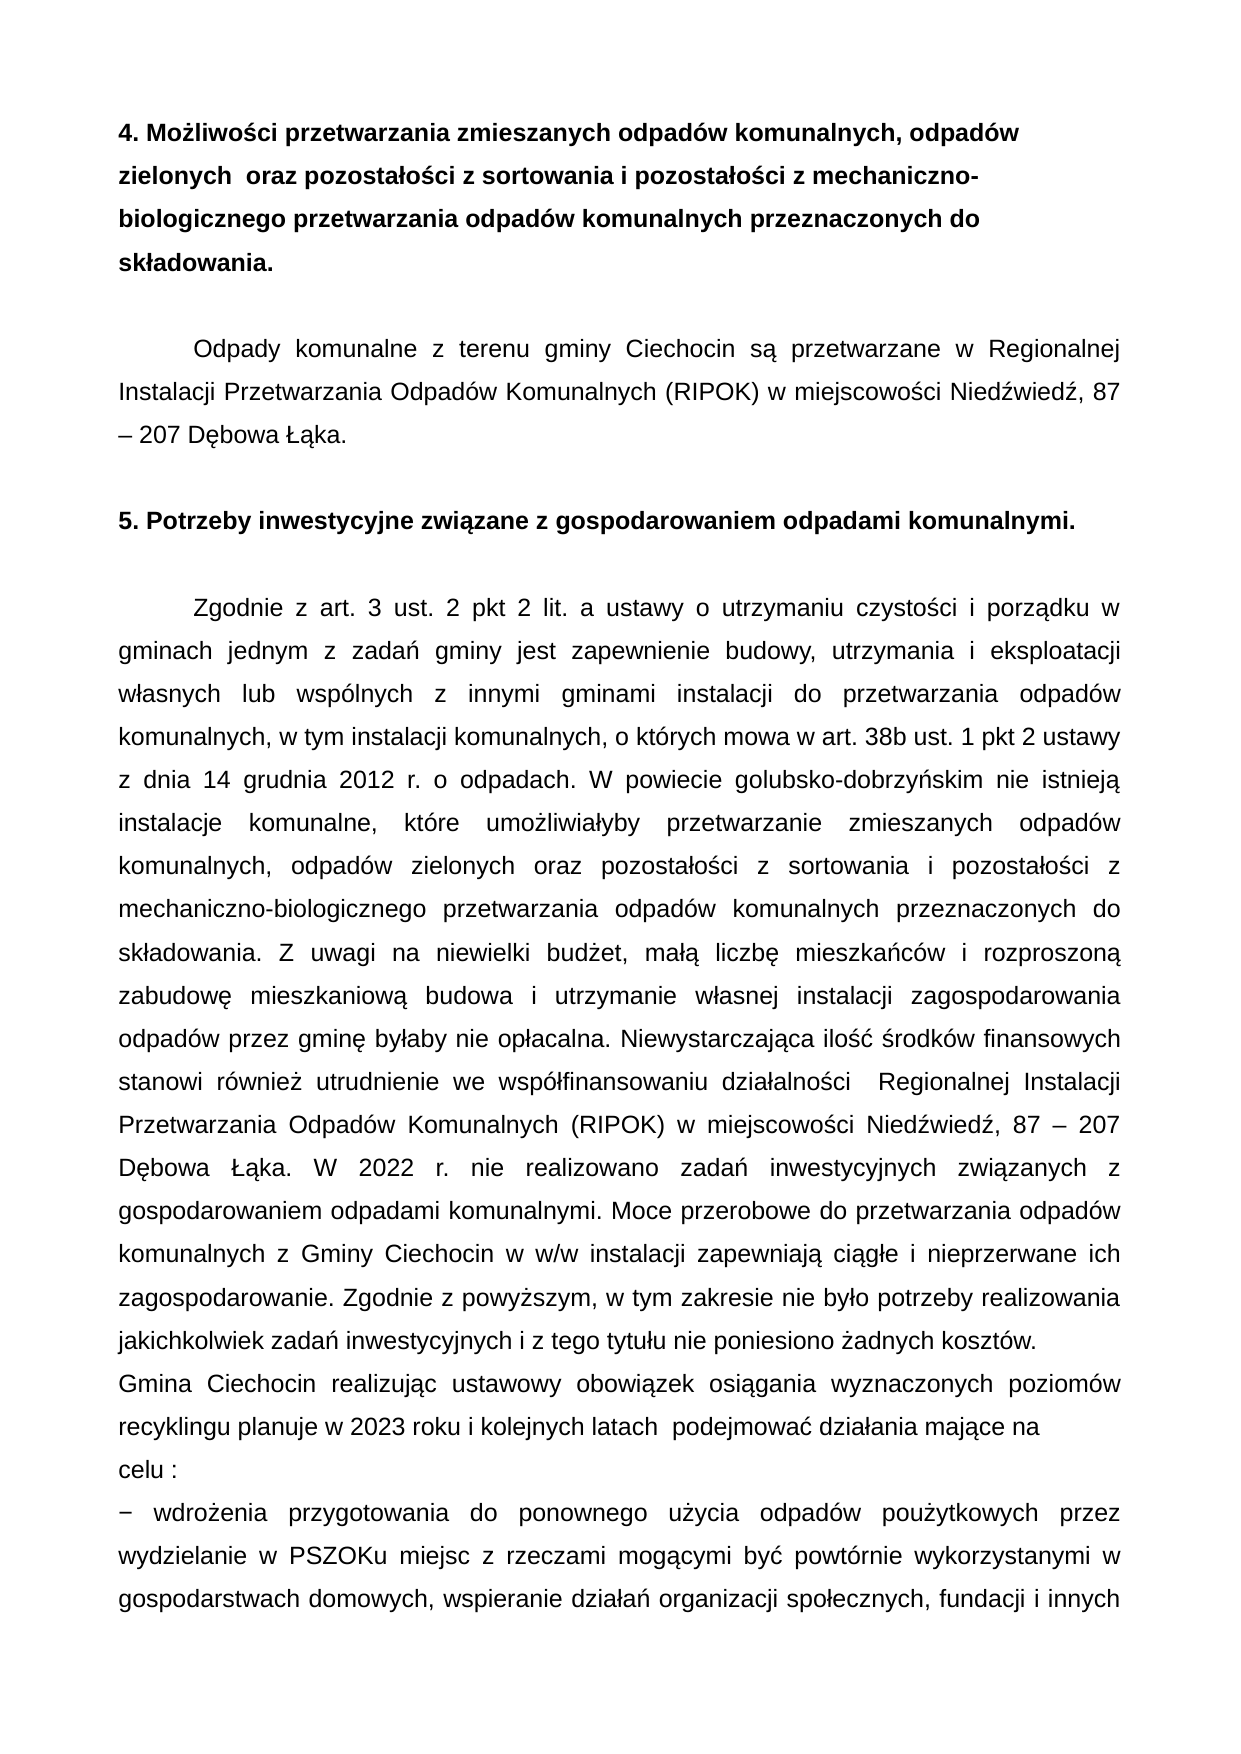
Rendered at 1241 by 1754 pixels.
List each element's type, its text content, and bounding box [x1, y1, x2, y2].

text − wdrożenia przygotowania do ponownego użycia odpadów poużytkowych przez wydzielanie w PSZOKu miejsc z rzeczami mogącymi być powtórnie wykorzystanymi w gospodarstwach domowych, wspieranie działań organizacji społecznych, fundacji i innych [118, 1498, 1122, 1613]
text Gmina Ciechocin realizując ustawowy obowiązek osiągania wyznaczonych poziomów recyklingu planuje w 2023 roku i kolejnych latach podejmować działania mające na [118, 1369, 1122, 1441]
text Odpady komunalne z terenu gminy Ciechocin są przetwarzane w Regionalnej Instalacji Przetwarzania Odpadów Komunalnych (RIPOK) w miejscowości Niedźwiedź, 87 – 207 Dębowa Łąka. [118, 334, 1122, 449]
text Zgodnie z art. 3 ust. 2 pkt 2 lit. a ustawy o utrzymaniu czystości i porządku w gminach jednym z zadań gminy jest zapewnienie budowy, utrzymania i eksploatacji własnych lub wspólnych z innymi gminami instalacji do przetwarzania odpadów komunalnych, w tym instalacji komunalnych, o których mowa w art. 38b ust. 1 pkt 2 ustawy z dnia 14 grudnia 2012 r. o odpadach. W powiecie golubsko-dobrzyńskim nie istnieją instalacje komunalne, które umożliwiałyby przetwarzanie zmieszanych odpadów komunalnych, odpadów zielonych oraz pozostałości z sortowania i pozostałości z mechaniczno-biologicznego przetwarzania odpadów komunalnych przeznaczonych do składowania. Z uwagi na niewielki budżet, małą liczbę mieszkańców i rozproszoną zabudowę mieszkaniową budowa i utrzymanie własnej instalacji zagospodarowania odpadów przez gminę byłaby nie opłacalna. Niewystarczająca ilość środków finansowych stanowi również utrudnienie we współfinansowaniu działalności Regionalnej Instalacji Przetwarzania Odpadów Komunalnych (RIPOK) w miejscowości Niedźwiedź, 87 – 207 Dębowa Łąka. W 2022 r. nie realizowano zadań inwestycyjnych związanych z gospodarowaniem odpadami komunalnymi. Moce przerobowe do przetwarzania odpadów komunalnych z Gminy Ciechocin w w/w instalacji zapewniają ciągłe i nieprzerwane ich zagospodarowanie. Zgodnie z powyższym, w tym zakresie nie było potrzeby realizowania jakichkolwiek zadań inwestycyjnych i z tego tytułu nie poniesiono żadnych kosztów. [118, 592, 1122, 1354]
text 4. Możliwości przetwarzania zmieszanych odpadów komunalnych, odpadów zielonych oraz pozostałości z sortowania i pozostałości z mechaniczno-biologicznego przetwarzania odpadów komunalnych przeznaczonych do składowania. [118, 118, 1122, 276]
text 5. Potrzeby inwestycyjne związane z gospodarowaniem odpadami komunalnymi. [118, 506, 1122, 535]
text celu : [118, 1455, 1122, 1484]
